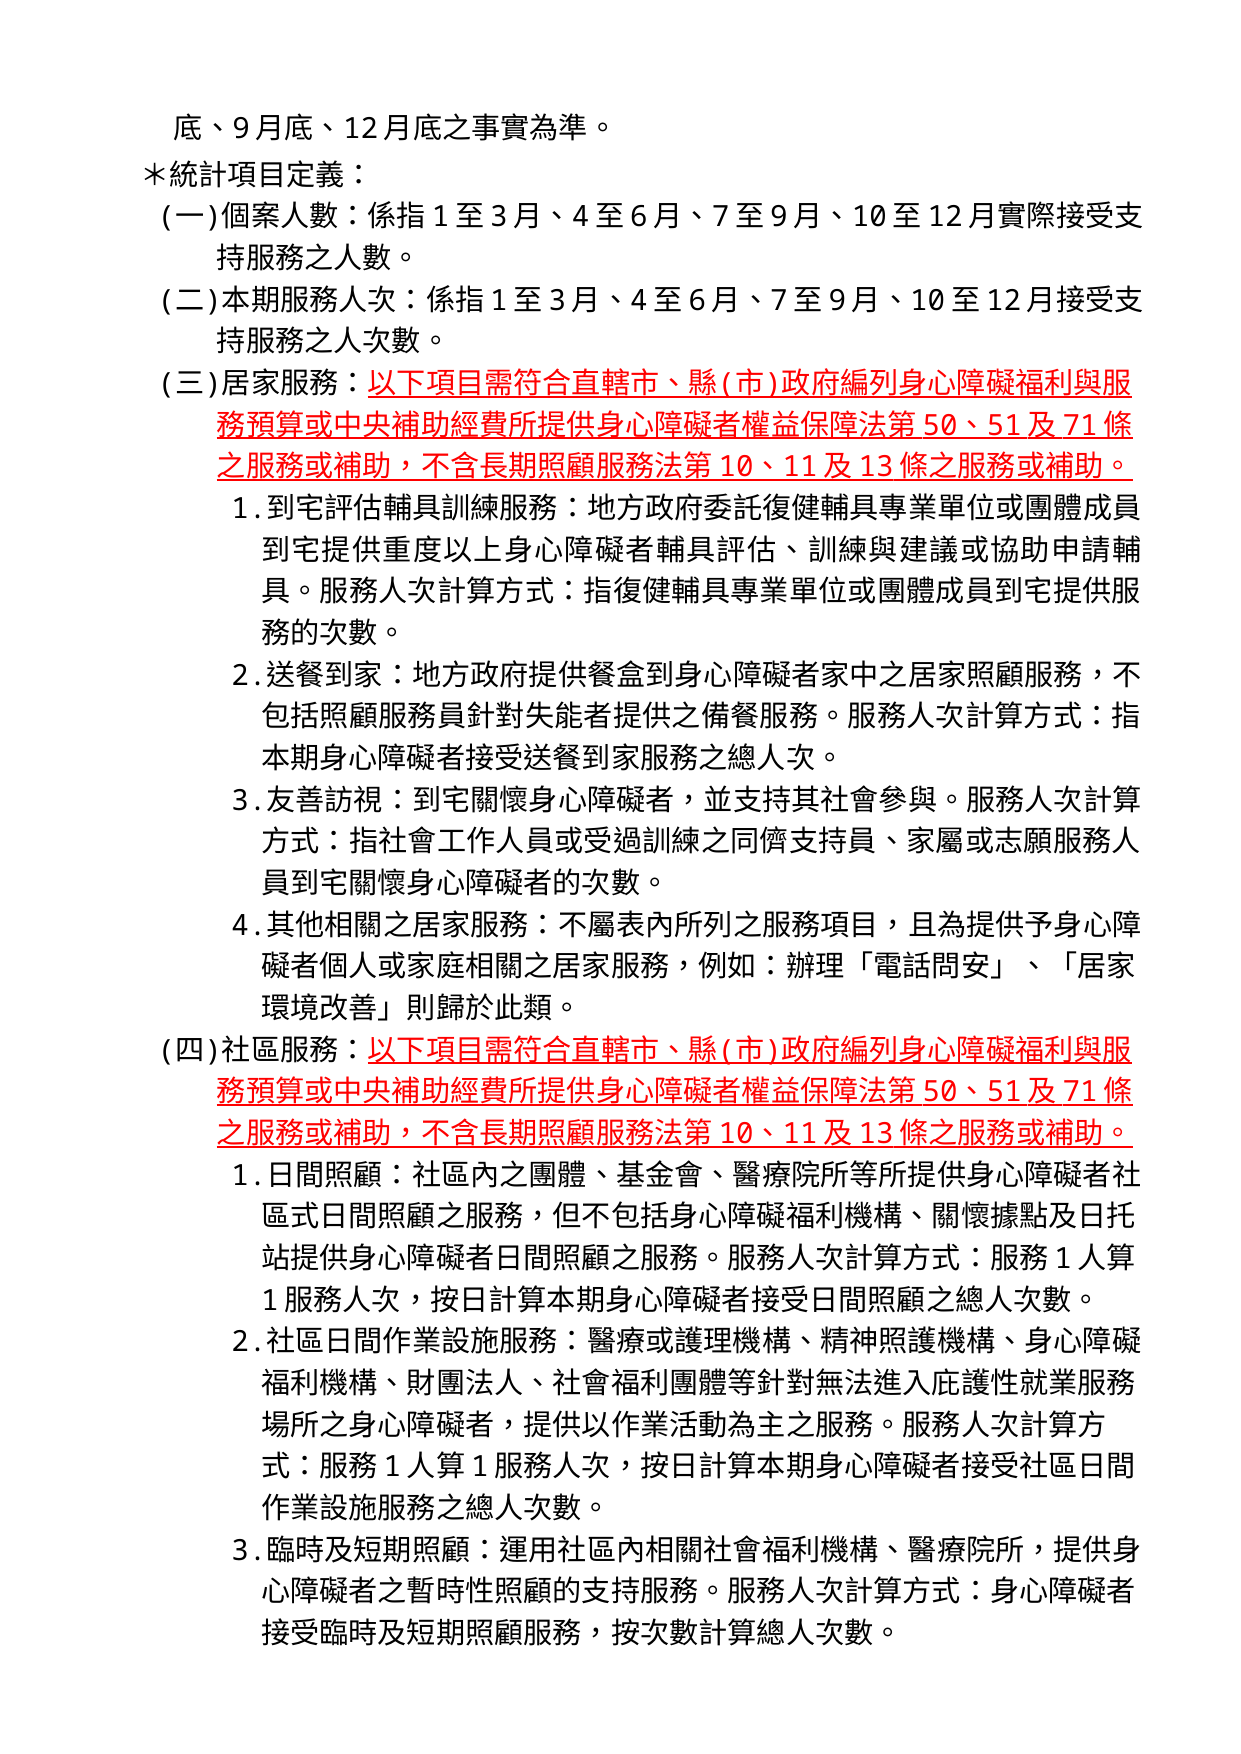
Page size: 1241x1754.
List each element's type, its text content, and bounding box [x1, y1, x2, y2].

table_header 統計資料背景說明 資料種類：社會福利服務統計 資料項目：桃園市身心障礙者支持服務成果 一、發布及編製機關單位 ＊發布機關、單位：桃園市政府社會局會計室 ＊編製單位：桃園市政府社會局身心障礙福利科 ＊聯絡電話：(03)3322101#6444 ＊傳真：(03)3348721 ＊電子信箱：10025558@mail.tycg.gov.tw 二、發布形式 ＊口頭： ( )記者會或說明會 ＊書面： ( )新聞稿 ( )報表 ( )書刊，刊名： ＊電子媒體： ( )線上書刊及資料庫， 網址： ( )磁片 ( )光碟片 (√)其他 Open Document File (odf)、Portable Document Format (pdf) 或Excel檔案。 三、資料範圍、週期及時效 ＊統計地區範圍及對象：凡本府依據身心障礙者權益保障法第50、51及71條規定辦理領有身心障礙證明之身心障礙者個人或家庭所需之支持服務成果(不含依長期照顧服務法第10、11及13條之服務或補助成果)，均為統計對象。 ＊統計標準時間：動態資料第1季以1至3月、第2季以4至6月、第3季以7至9月、第4季以10至12月之事實為準；靜態資料以3月底、6月底、9月底、12月底之事實為準。 ＊統計項目定義： (一)個案人數：係指1至3月、4至6月、7至9月、10至12月實際接受支持服務之人數。 (二)本期服務人次：係指1至3月、4至6月、7至9月、10至12月接受支持服務之人次數。 (三)居家服務：以下項目需符合直轄市、縣(市)政府編列身心障礙福利與服務預算或中央補助經費所提供身心障礙者權益保障法第50、51及71條之服務或補助，不含長期照顧服務法第10、11及13條之服務或補助。 1.到宅評估輔具訓練服務：地方政府委託復健輔具專業單位或團體成員到宅提供重度以上身心障礙者輔具評估、訓練與建議或協助申請輔具。服務人次計算方式：指復健輔具專業單位或團體成員到宅提供服務的次數。 2.送餐到家：地方政府提供餐盒到身心障礙者家中之居家照顧服務，不包括照顧服務員針對失能者提供之備餐服務。服務人次計算方式：指本期身心障礙者接受送餐到家服務之總人次。 3.友善訪視：到宅關懷身心障礙者，並支持其社會參與。服務人次計算方式：指社會工作人員或受過訓練之同儕支持員、家屬或志願服務人員到宅關懷身心障礙者的次數。 4.其他相關之居家服務：不屬表內所列之服務項目，且為提供予身心障礙者個人或家庭相關之居家服務，例如：辦理「電話問安」、「居家環境改善」則歸於此類。 (四)社區服務：以下項目需符合直轄市、縣(市)政府編列身心障礙福利與服務預算或中央補助經費所提供身心障礙者權益保障法第50、51及71條之服務或補助，不含長期照顧服務法第10、11及13條之服務或補助。 1.日間照顧：社區內之團體、基金會、醫療院所等所提供身心障礙者社區式日間照顧之服務，但不包括身心障礙福利機構、關懷據點及日托站提供身心障礙者日間照顧之服務。服務人次計算方式：服務1人算1服務人次，按日計算本期身心障礙者接受日間照顧之總人次數。 2.社區日間作業設施服務：醫療或護理機構、精神照護機構、身心障礙福利機構、財團法人、社會福利團體等針對無法進入庇護性就業服務場所之身心障礙者，提供以作業活動為主之服務。服務人次計算方式：服務1人算1服務人次，按日計算本期身心障礙者接受社區日間作業設施服務之總人次數。 3.臨時及短期照顧：運用社區內相關社會福利機構、醫療院所，提供身心障礙者之暫時性照顧的支持服務。服務人次計算方式：身心障礙者接受臨時及短期照顧服務，按次數計算總人次數。 4.生活重建：提供中途致障有生活支持需求之身心障礙者，由專業人員於重建關鍵期，提供心理支持、日常生活技能培養、社交活動與人際關係訓練，以重新建構其獨立生活能力。服務人次計算方式：身心障礙者接受生活重建服務，依服務項目按次數計算總人次數，若1次的服務包含2項以上的服務項目，則依服務項目各算1人次，例如：1次「外出購物」的服務同時包含日常生活能力訓練及社交訓練，則1次「外出購物」的服務，日常生活能力訓練及社交訓練各算1人次，合計服務2人次。 5.社區居住服務：地方政府提供成年心智障礙者在一般社區住宅中非機構式之居住服務。服務人次計算方式：身心障礙者接受社區居住服務，按月計算服務人次，本期身心障礙者接受社區居住服務之總人次數。 6.自立生活支持服務：由同儕支持員、個人助理、服務督導、社會工作人員等所組成之團隊，提供有社區自立生活意願之身心障礙者自立生活服務。服務人次計算方式：身心障礙者接受自立生活支持服務，按日計算服務人次，服務1人算1服務人次，本期身心障礙者接受自立生活支持服務之總人次數。 7.家庭托顧：由家庭托顧服務員於其住所內提供服務對象身體、日常生活及安全性照顧之服務。服務人次計算方式：服務1人算1服務人次，按日計算本期身心障礙者接受家庭托顧之總人次數。 8.家庭關懷訪視服務：指到宅關懷支持身心障礙者家庭，提供家庭照顧者心理支持及資訊，並結合民間社會福利資源協助解決身心障礙者家庭問題。服務人次計算方式：指社會工作人員或受過訓練之志願服務人員到宅關懷服務家庭及照顧者的次數。 9.餐飲服務：於社區內定點提供有需求之身心障礙者用餐服務，不包括社區日間照顧機構於日間用餐時間提供身心障礙者之日間餐食。服務人次計算方式：指本期身心障礙者接受餐飲服務之總人次數。 10.復康巴士服務：指地方政府自行或委託民間團體提供備有輪椅升降設備之特製車輛協助身心障礙者交通接送服務。服務人次計算方式：同1個人往、返各算1人次，服務人次以2 人次計算。若某人只搭單程則服務人次為1人次。 11.照顧者訓練及研習：地方政府針對照顧者自行辦理或補助民間辦理之訓練及研習均屬之(如親職座談、講座、演講、研習等)。服務人次計算方式：本期實際參加照顧者訓練及研習之總人次數。 12.休閒服務：地方政府自行辦理或補助轄區內各身心障礙福利機構、團體提供身心障礙者身心方面之休閒娛樂活動，例如：槌球、散步、游泳等休閒運動，促進人際的互動，及有益於生理和心理的健康發展。服務人次計算方式：本期實際參加休閒活動之總人次數。 13.其他相關之社區服務：不屬表內所列之服務項目，且為提供予身心障礙者個人或家庭相關之社區服務，例如：辦理「身心障礙者社區樂活補給站」、「輔具中心」、「心理諮詢」、「轉介服務」等社區服務之成果則歸於此類。 ＊統計單位：人次、人、元。 ＊統計分類：橫項依「障礙等級別」、「年齡別」、「服務人次」、「當年度編列預算經費」及「執行經費」分；縱項依「居家服務」、「社區服務」及「性別」分。 ＊發布週期(指資料編製或產生之頻率，如月、季、年等)：季。 ＊時效(指統計標準時間至資料發布時間之間隔時間)：25日。 ＊資料變革：無。 四、公開資料發布訊息 ＊預告發布日期(含預告方式及週期)：每季終了後25日(遇假日順延)以報表、網際網路發布。 ＊同步發送單位(說明資料發布時同步發送之單位或可同步查得該資料之網址)：衛生福利部統計處、桃園市政府主計處。 五、資料品質 ＊統計指標編製方法與資料來源說明：依據本府自辦及接受本府委託辦理身心障礙者各項支持服務之公益慈善、醫療、護理等法人、團體、機構經辦資料彙編。 ＊統計資料交叉查核及確保資料合理性之機制(說明各項資料之相互關係及不同資料來源之相關統計差異性)：個案人數之各障礙等級別之總和=各年齡別之總和。 六、須注意及預定改變之事項(說明預定修正之資料、定義、統計方法等及其修正原因)：無。 七、其他事項：無。 [98, 105, 1155, 1652]
